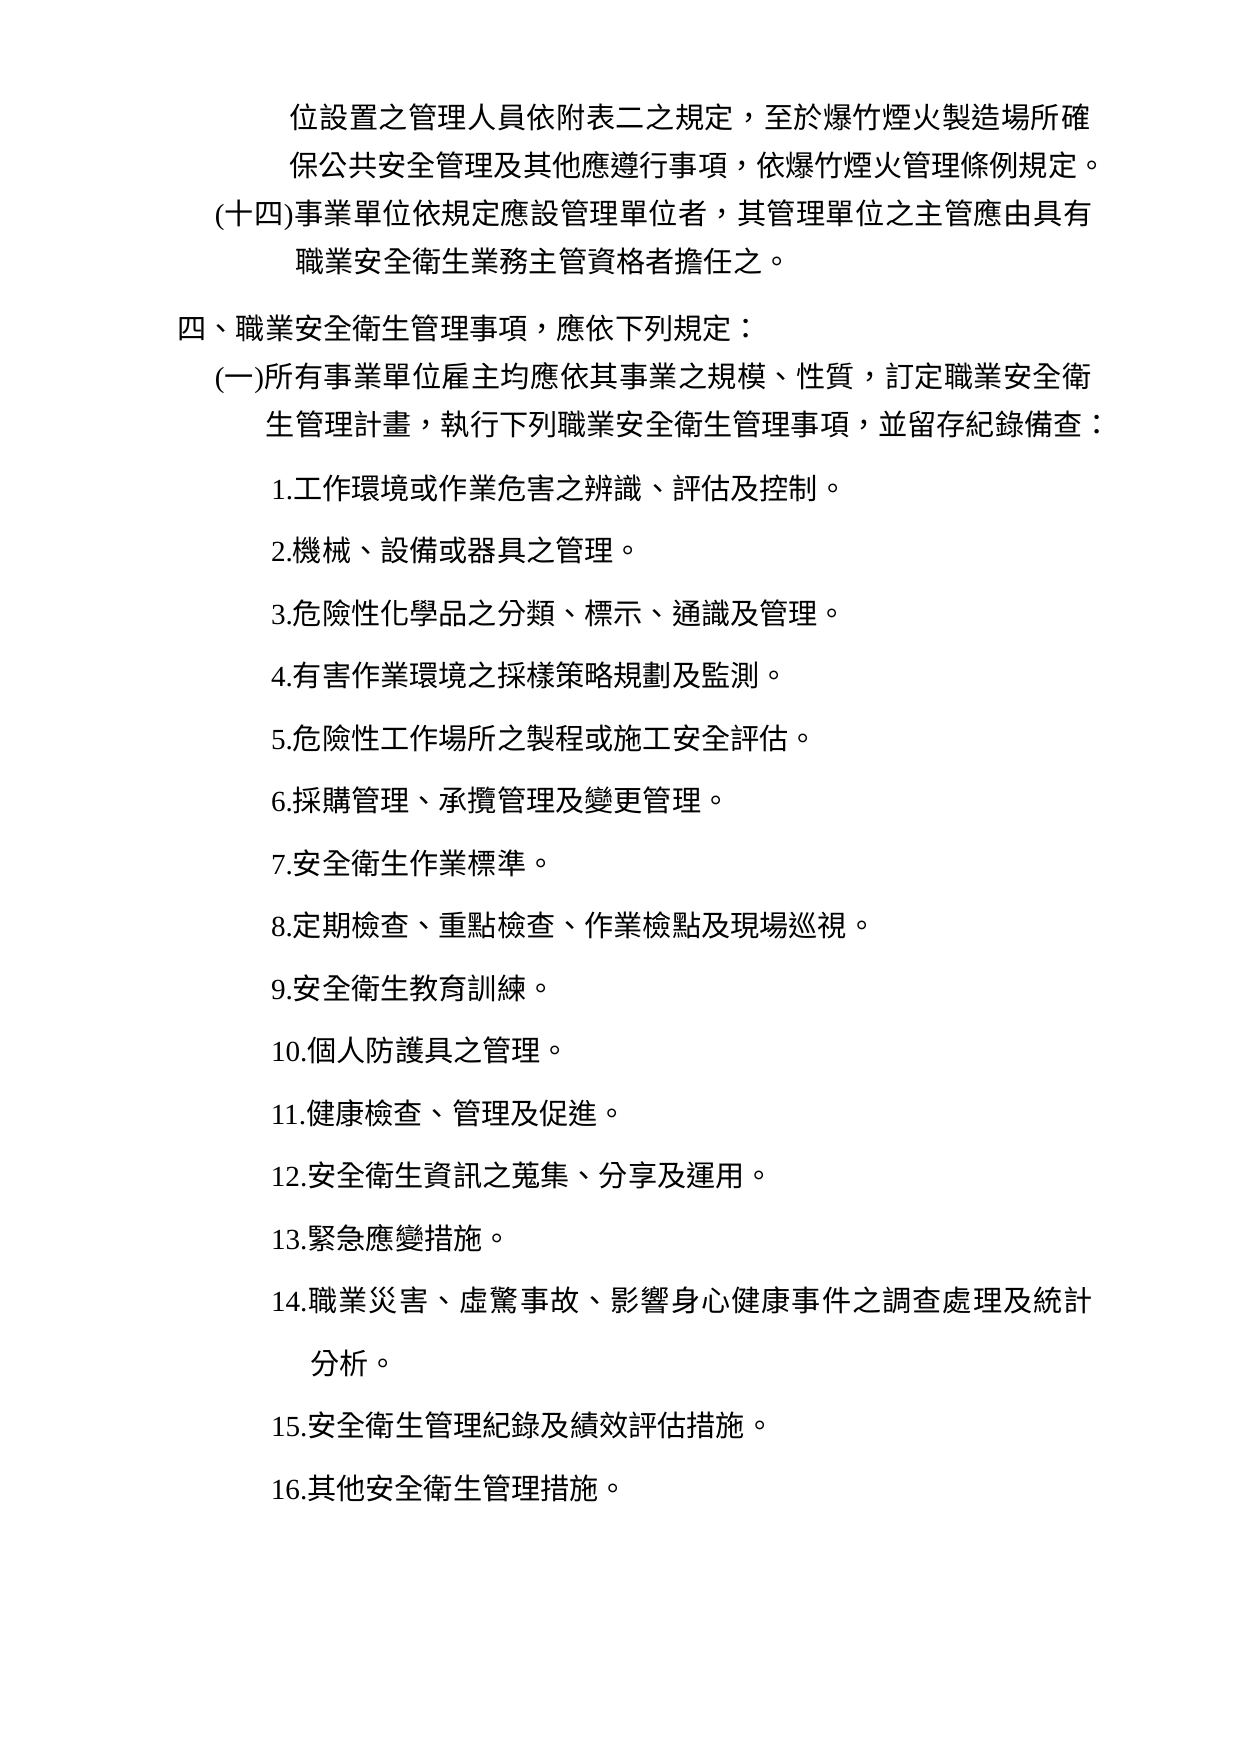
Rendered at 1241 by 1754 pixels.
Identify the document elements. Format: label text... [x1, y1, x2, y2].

text (十四)事業單位依規定應設管理單位者，其管理單位之主管應由具有職業安全衛生業務主管資格者擔任之。 [214, 186, 1092, 282]
text 2.機械、設備或器具之管理。 [202, 507, 1092, 570]
text 10.個人防護具之管理。 [202, 1007, 1092, 1070]
text 4.有害作業環境之採樣策略規劃及監測。 [202, 632, 1092, 695]
text (十三)爆竹煙火製造業之事業分類屬化學品製造業，該業所屬事業單位設置之管理人員依附表二之規定，至於爆竹煙火製造場所確保公共安全管理及其他應遵行事項，依爆竹煙火管理條例規定。 [214, 91, 1092, 186]
text 1.工作環境或作業危害之辨識、評估及控制。 [177, 445, 1092, 507]
text 12.安全衛生資訊之蒐集、分享及運用。 [248, 1132, 1092, 1195]
text 6.採購管理、承攬管理及變更管理。 [202, 757, 1092, 820]
text 四、職業安全衛生管理事項，應依下列規定： [177, 301, 1092, 349]
text (一)所有事業單位雇主均應依其事業之規模、性質，訂定職業安全衛生管理計畫，執行下列職業安全衛生管理事項，並留存紀錄備查： [214, 349, 1092, 445]
text 9.安全衛生教育訓練。 [202, 945, 1092, 1007]
text 15.安全衛生管理紀錄及績效評估措施。 [251, 1382, 1092, 1445]
text 14.職業災害、虛驚事故、影響身心健康事件之調查處理及統計分析。 [271, 1257, 1092, 1382]
text 13.緊急應變措施。 [202, 1195, 1092, 1257]
text 8.定期檢查、重點檢查、作業檢點及現場巡視。 [202, 882, 1092, 945]
text 11.健康檢查、管理及促進。 [248, 1070, 1092, 1132]
text 3.危險性化學品之分類、標示、通識及管理。 [202, 570, 1092, 632]
text 5.危險性工作場所之製程或施工安全評估。 [202, 695, 1092, 757]
text 16.其他安全衛生管理措施。 [248, 1445, 1092, 1507]
text 7.安全衛生作業標準。 [202, 820, 1092, 882]
